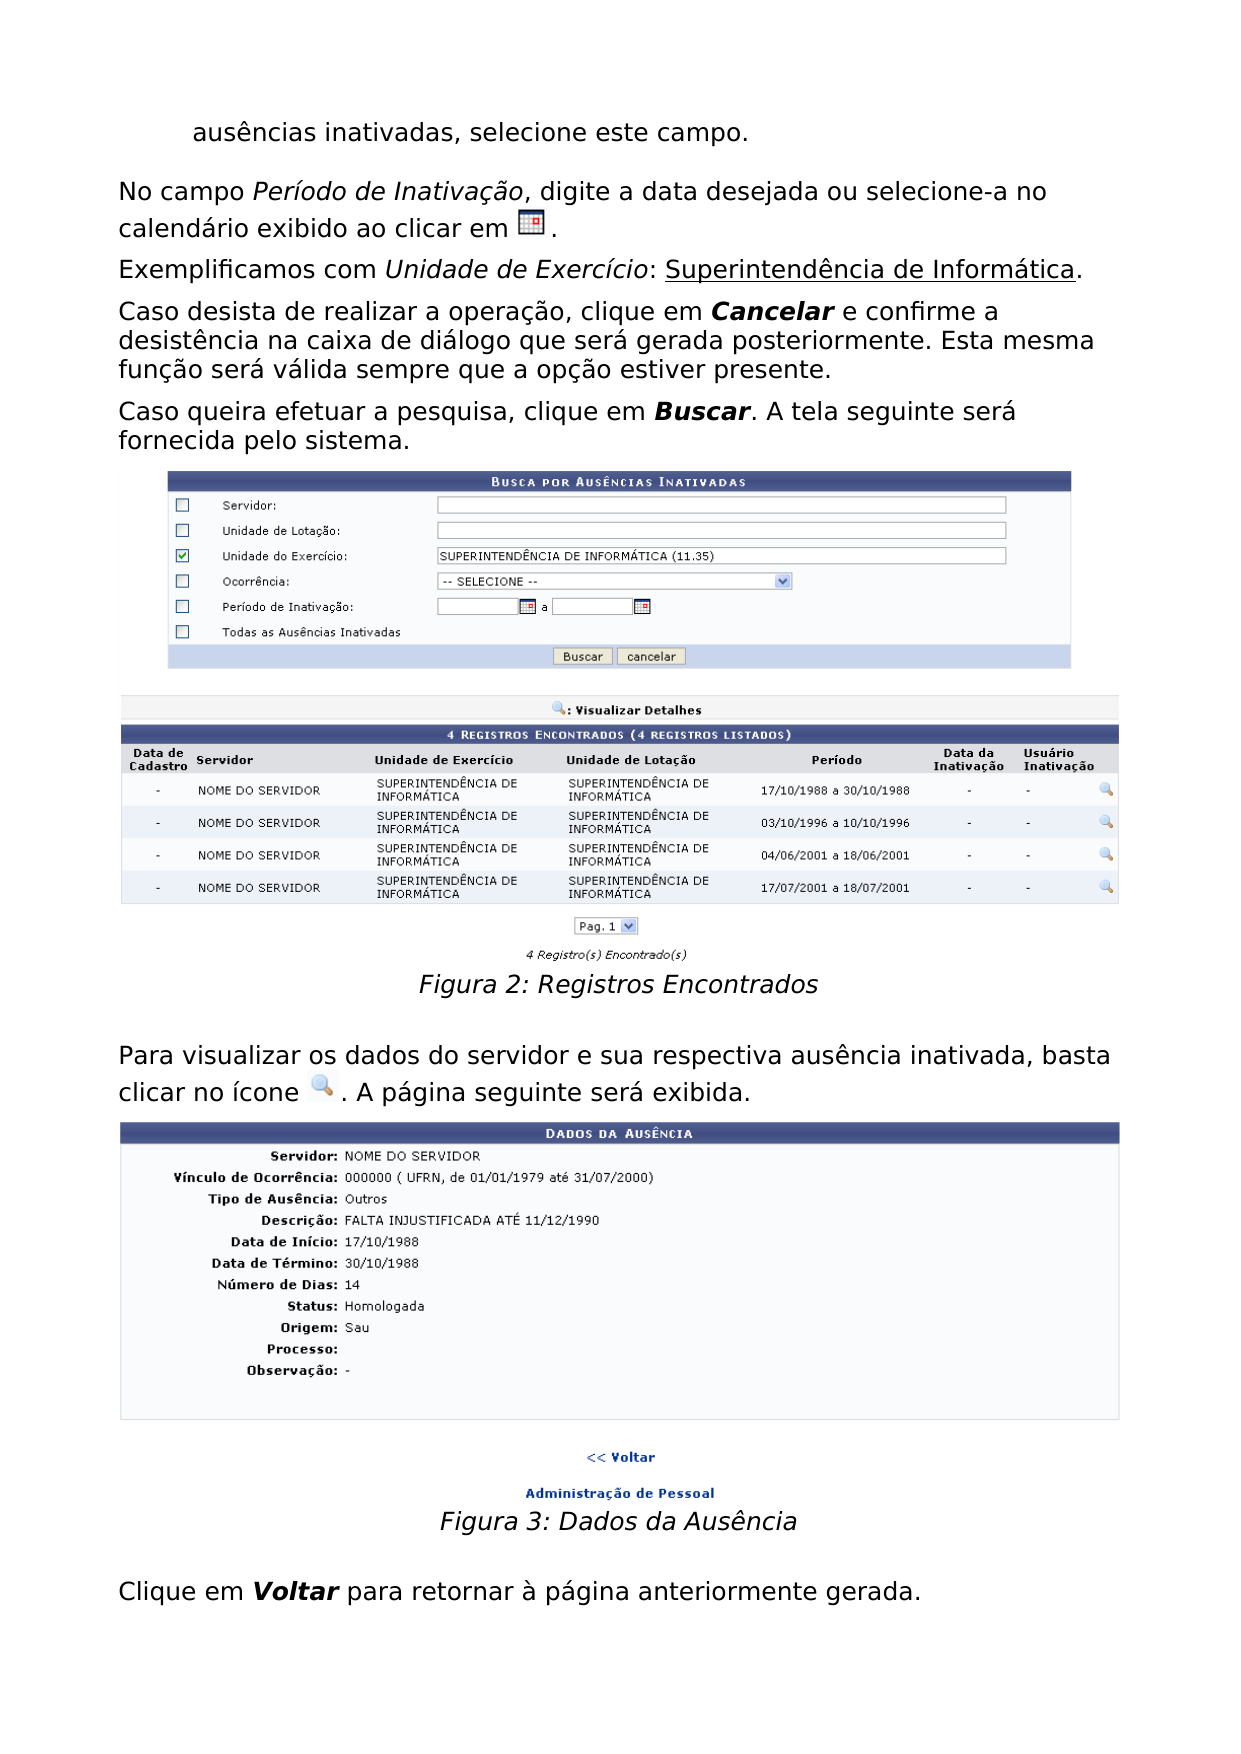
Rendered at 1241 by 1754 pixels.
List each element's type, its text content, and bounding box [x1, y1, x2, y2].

text Para visualizar os dados do servidor e sua respectiva ausência inativada, basta clicar no ícone . A página seguinte será exibida. [118, 1041, 1122, 1108]
picture [118, 1120, 1123, 1507]
list ausências inativadas, selecione este campo. [177, 118, 1122, 147]
text Figura 3: Dados da Ausência [118, 1507, 1122, 1536]
text Caso desista de realizar a operação, clique em Cancelar e confirme a desistência na caixa de diálogo que será gerada posteriormente. Esta mesma função será válida sempre que a opção estiver presente. [118, 297, 1122, 385]
text Exemplificamos com Unidade de Exercício: Superintendência de Informática. [118, 256, 1122, 285]
picture [517, 206, 550, 238]
text Clique em Voltar para retornar à página anteriormente gerada. [118, 1577, 1122, 1607]
text Figura 2: Registros Encontrados [118, 971, 1122, 1000]
picture [118, 468, 1123, 971]
text Caso queira efetuar a pesquisa, clique em Buscar. A tela seguinte será fornecida pelo sistema. [118, 397, 1122, 456]
picture [307, 1070, 340, 1102]
text No campo Período de Inativação, digite a data desejada ou selecione-a no calendário exibido ao clicar em . [118, 177, 1122, 243]
